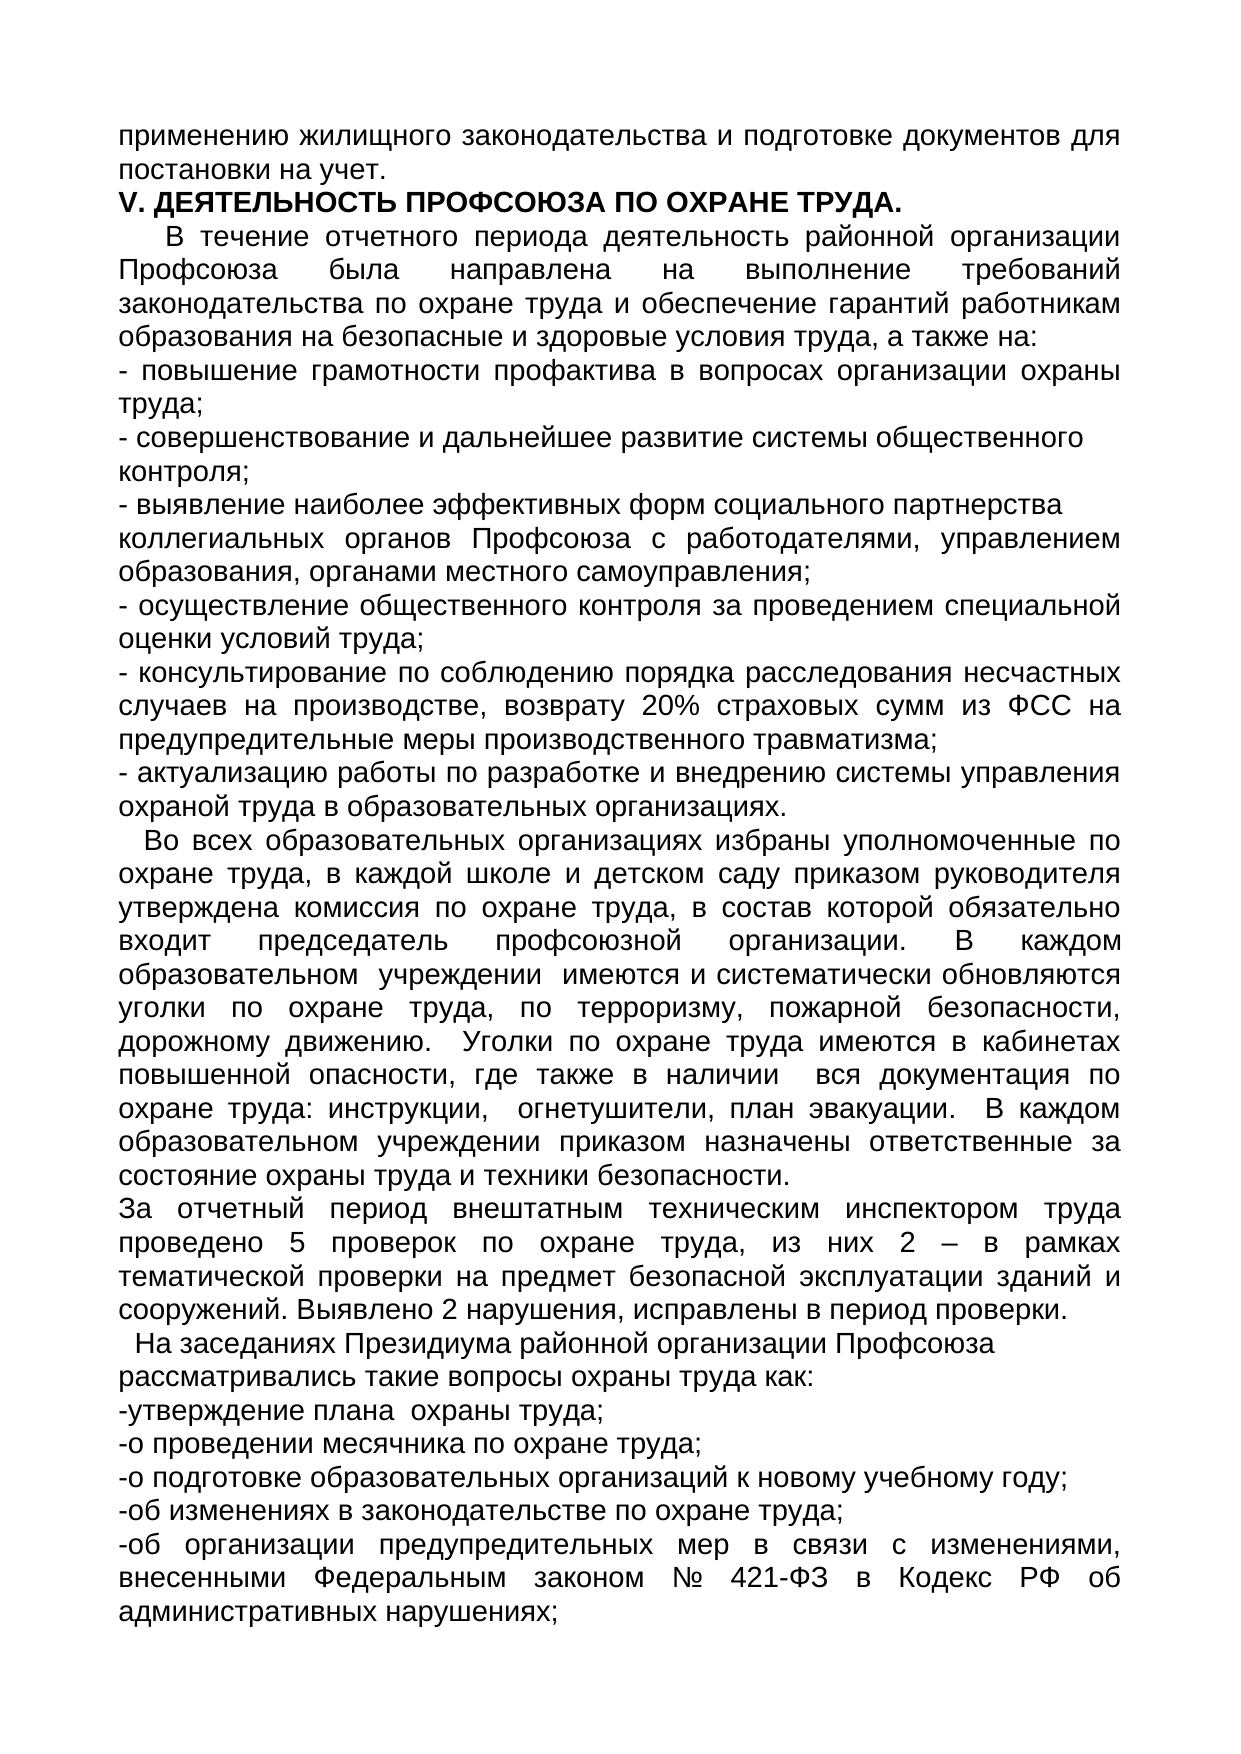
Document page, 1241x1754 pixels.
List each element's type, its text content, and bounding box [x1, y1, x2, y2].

text -о проведении месячника по охране труда; [118, 1426, 1122, 1460]
text - совершенствование и дальнейшее развитие системы общественного [118, 420, 1122, 453]
text - консультирование по соблюдению порядка расследования несчастных случаев на производстве, возврату 20% страховых сумм из ФСС на предупредительные меры производственного травматизма; [118, 655, 1122, 755]
text - актуализацию работы по разработке и внедрению системы управления охраной труда в образовательных организациях. [118, 755, 1122, 822]
text контроля; [118, 453, 1122, 487]
text -об изменениях в законодательстве по охране труда; [118, 1493, 1122, 1527]
text Во всех образовательных организациях избраны уполномоченные по охране труда, в каждой школе и детском саду приказом руководителя утверждена комиссия по охране труда, в состав которой обязательно входит председатель профсоюзной организации. В каждом образовательном учреждении имеются и систематически обновляются уголки по охране труда, по терроризму, пожарной безопасности, дорожному движению. Уголки по охране труда имеются в кабинетах повышенной опасности, где также в наличии вся документация по охране труда: инструкции, огнетушители, план эвакуации. В каждом образовательном учреждении приказом назначены ответственные за состояние охраны труда и техники безопасности. [118, 822, 1122, 1191]
text За отчетный период внештатным техническим инспектором труда проведено 5 проверок по охране труда, из них 2 – в рамках тематической проверки на предмет безопасной эксплуатации зданий и сооружений. Выявлено 2 нарушения, исправлены в период проверки. [118, 1191, 1122, 1326]
text - осуществление общественного контроля за проведением специальной оценки условий труда; [118, 588, 1122, 655]
text применению жилищного законодательства и подготовке документов для постановки на учет. [118, 118, 1122, 185]
text - повышение грамотности профактива в вопросах организации охраны труда; [118, 353, 1122, 420]
text -утверждение плана охраны труда; [118, 1393, 1122, 1426]
text коллегиальных органов Профсоюза с работодателями, управлением образования, органами местного самоуправления; [118, 521, 1122, 588]
text В течение отчетного периода деятельность районной организации Профсоюза была направлена на выполнение требований законодательства по охране труда и обеспечение гарантий работникам образования на безопасные и здоровые условия труда, а также на: [118, 219, 1122, 353]
text V. ДЕЯТЕЛЬНОСТЬ ПРОФСОЮЗА ПО ОХРАНЕ ТРУДА. [118, 185, 1122, 219]
text рассматривались такие вопросы охраны труда как: [118, 1359, 1122, 1393]
text -об организации предупредительных мер в связи с изменениями, внесенными Федеральным законом № 421-ФЗ в Кодекс РФ об административных нарушениях; [118, 1527, 1122, 1627]
text - выявление наиболее эффективных форм социального партнерства [118, 487, 1122, 521]
text -о подготовке образовательных организаций к новому учебному году; [118, 1460, 1122, 1493]
text На заседаниях Президиума районной организации Профсоюза [118, 1326, 1122, 1359]
